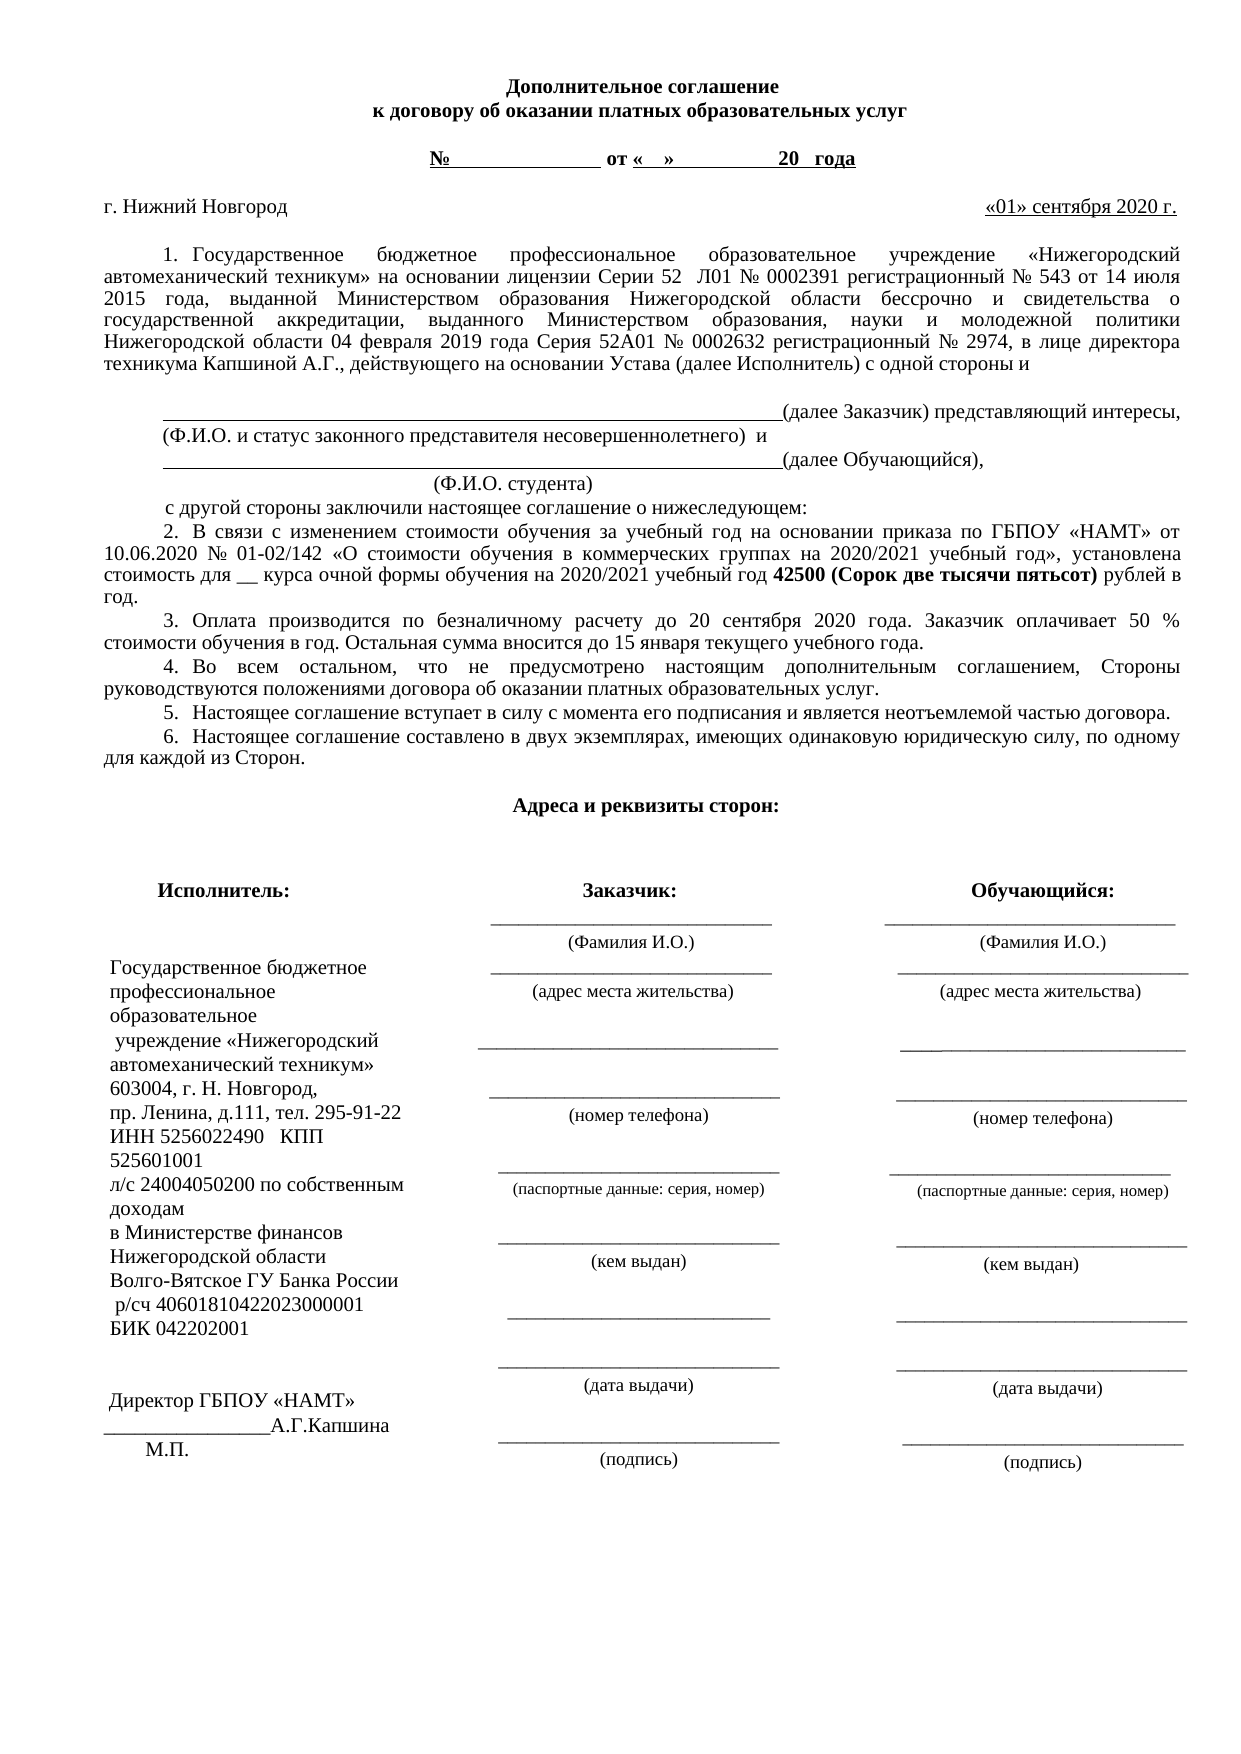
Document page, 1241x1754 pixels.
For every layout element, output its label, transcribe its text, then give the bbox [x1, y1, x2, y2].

text Адреса и реквизиты сторон: [148, 793, 1137, 817]
text с другой стороны заключили настоящее соглашение о нижеследующем: [102, 495, 1136, 519]
table_cell [433, 1482, 1240, 1512]
text Дополнительное соглашение [103, 74, 1181, 98]
list Настоящее соглашение вступает в силу с момента его подписания и является неотъемлемой частью договора. [103, 699, 1181, 724]
list Государственное бюджетное профессиональное образовательное учреждение «Нижегородский автомеханический техникум» на основании лицензии Серии 52 Л01 № 0002391 регистрационный № 543 от 14 июля 2015 года, выданной Министерством образования Нижегородской области бессрочно и свидетельства о государственной аккредитации, выданного Министерством образования, науки и молодежной политики Нижегородской области 04 февраля 2019 года Серия 52А01 № 0002632 регистрационный № 2974, в лице директора техникума Капшиной А.Г., действующего на основании Устава (далее Исполнитель) с одной стороны и [103, 242, 1181, 375]
list Во всем остальном, что не предусмотрено настоящим дополнительным соглашением, Стороны руководствуются положениями договора об оказании платных образовательных услуг. [103, 654, 1181, 699]
table_header Исполнитель: Государственное бюджетное профессиональное образовательное учреждение «Нижегородский автомеханический техникум» 603004, г. Н. Новгород, пр. Ленина, д.111, тел. 295-91-22 ИНН 5256022490 КПП 525601001 л/с 24004050200 по собственным доходам в Министерстве финансов Нижегородской области Волго-Вятское ГУ Банка России р/сч 40601810422023000001 БИК 042202001 Директор ГБПОУ «НАМТ» ________________А.Г.Капшина М.П. [25, 878, 423, 1482]
list В связи с изменением стоимости обучения за учебный год на основании приказа по ГБПОУ «НАМТ» от 10.06.2020 № 01-02/142 «О стоимости обучения в коммерческих группах на 2020/2021 учебный год», установлена стоимость для __ курса очной формы обучения на 2020/2021 учебный год 42500 (Сорок две тысячи пятьсот) рублей в год. [103, 519, 1181, 608]
table_header Обучающийся: _______________________________ (Фамилия И.О.) _______________________________ (адрес места жительства) ______________________________ _______________________________ (номер телефона) ______________________________ (паспортные данные: серия, номер) _______________________________ (кем выдан) _______________________________ _______________________________ (дата выдачи) ______________________________ (подпись) [836, 878, 1240, 1482]
text (далее Заказчик) представляющий интересы, [162, 399, 1181, 423]
text (далее Обучающийся), [162, 447, 1181, 471]
list Оплата производится по безналичному расчету до 20 сентября 2020 года. Заказчик оплачивает 50 % стоимости обучения в год. Остальная сумма вносится до 15 января текущего учебного года. [103, 608, 1181, 654]
text к договору об оказании платных образовательных услуг [103, 98, 1181, 122]
text № от « » 20 года [103, 146, 1181, 170]
list Настоящее соглашение составлено в двух экземплярах, имеющих одинаковую юридическую силу, по одному для каждой из Сторон. [103, 724, 1181, 769]
text (Ф.И.О. студента) [162, 471, 1181, 495]
text (Ф.И.О. и статус законного представителя несовершеннолетнего) и [162, 423, 1181, 447]
table_header Заказчик: ______________________________ (Фамилия И.О.) ______________________________ (адрес места жительства) ________________________________ _______________________________ (номер телефона) ______________________________ (паспортные данные: серия, номер) ______________________________ (кем выдан) ____________________________ ______________________________(дата выдачи) ______________________________ (подпись) [423, 878, 836, 1482]
text г. Нижний Новгород «01» сентября 2020 г. [103, 194, 1181, 218]
table_cell [25, 1482, 433, 1512]
